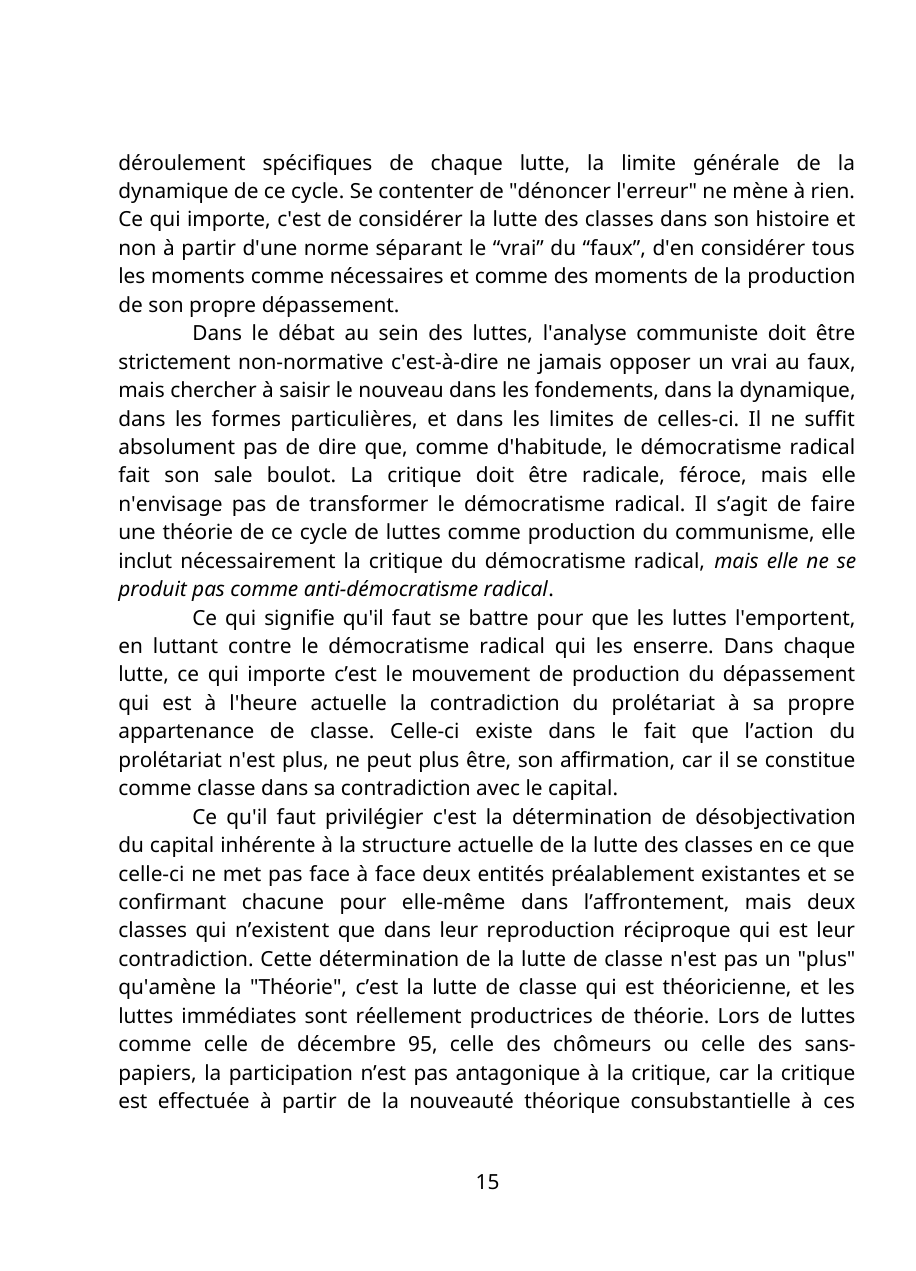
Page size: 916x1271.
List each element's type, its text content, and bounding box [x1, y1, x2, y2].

text Dans le débat au sein des luttes, l'analyse communiste doit être strictement non-normative c'est-à-dire ne jamais opposer un vrai au faux, mais chercher à saisir le nouveau dans les fondements, dans la dynamique, dans les formes particulières, et dans les limites de celles-ci. Il ne suffit absolument pas de dire que, comme d'habitude, le démocratisme radical fait son sale boulot. La critique doit être radicale, féroce, mais elle n'envisage pas de transformer le démocratisme radical. Il s’agit de faire une théorie de ce cycle de luttes comme production du communisme, elle inclut nécessairement la critique du démocratisme radical, mais elle ne se produit pas comme anti-démocratisme radical. [118, 318, 856, 603]
text Ce qui signifie qu'il faut se battre pour que les luttes l'emportent, en luttant contre le démocratisme radical qui les enserre. Dans chaque lutte, ce qui importe c’est le mouvement de production du dépassement qui est à l'heure actuelle la contradiction du prolétariat à sa propre appartenance de classe. Celle-ci existe dans le fait que l’action du prolétariat n'est plus, ne peut plus être, son affirmation, car il se constitue comme classe dans sa contradiction avec le capital. [118, 603, 856, 802]
text Ce qu'il faut privilégier c'est la détermination de désobjectivation du capital inhérente à la structure actuelle de la lutte des classes en ce que celle-ci ne met pas face à face deux entités préalablement existantes et se confirmant chacune pour elle-même dans l’affrontement, mais deux classes qui n’existent que dans leur reproduction réciproque qui est leur contradiction. Cette détermination de la lutte de classe n'est pas un "plus" qu'amène la "Théorie", c’est la lutte de classe qui est théoricienne, et les luttes immédiates sont réellement productrices de théorie. Lors de luttes comme celle de décembre 95, celle des chômeurs ou celle des sans-papiers, la participation n’est pas antagonique à la critique, car la critique est effectuée à partir de la nouveauté théorique consubstantielle à ces [118, 802, 856, 1114]
text déroulement spécifiques de chaque lutte, la limite générale de la dynamique de ce cycle. Se contenter de "dénoncer l'erreur" ne mène à rien. Ce qui importe, c'est de considérer la lutte des classes dans son histoire et non à partir d'une norme séparant le “vrai” du “faux”, d'en considérer tous les moments comme nécessaires et comme des moments de la production de son propre dépassement. [118, 148, 856, 318]
